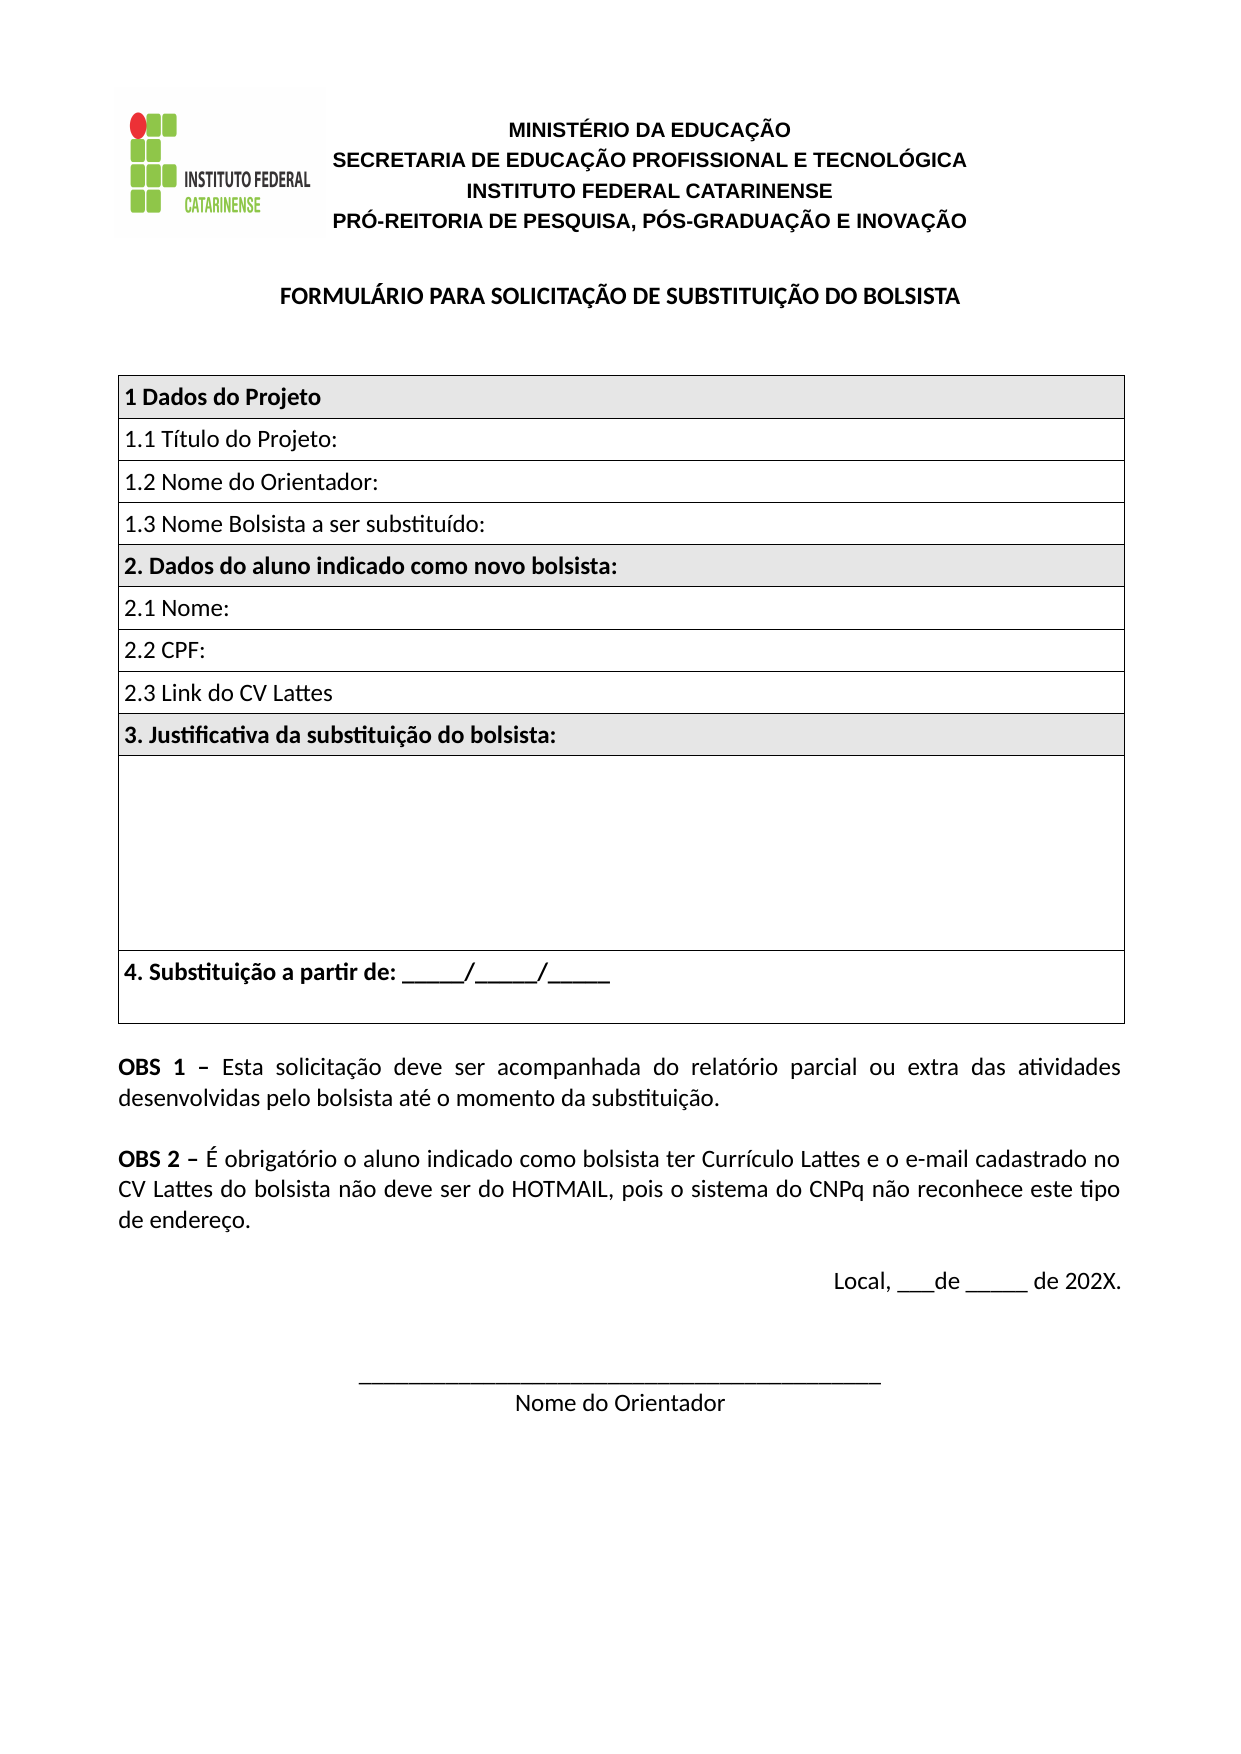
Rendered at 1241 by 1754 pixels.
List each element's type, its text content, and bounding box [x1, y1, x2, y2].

table_cell 2.2 CPF: [119, 630, 1124, 671]
text Local, ___de _____ de 202X. [118, 1265, 1122, 1296]
table_cell 2.1 Nome: [119, 587, 1124, 628]
table_cell 4. Substituição a partir de: _____/_____/_____ [119, 951, 1124, 1023]
text FORMULÁRIO PARA SOLICITAÇÃO DE SUBSTITUIÇÃO DO BOLSISTA [118, 280, 1122, 310]
text OBS 2 – É obrigatório o aluno indicado como bolsista ter Currículo Lattes e o e-mail cadastrado no CV Lattes do bolsista não deve ser do HOTMAIL, pois o sistema do CNPq não reconhece este tipo de endereço. [118, 1143, 1122, 1235]
table_cell 2.3 Link do CV Lattes [119, 672, 1124, 713]
table_cell 1.2 Nome do Orientador: [119, 461, 1124, 502]
text __________________________________________ [118, 1357, 1122, 1387]
table_cell 1.3 Nome Bolsista a ser substituído: [119, 503, 1124, 544]
table_header 1 Dados do Projeto [119, 376, 1124, 418]
text Nome do Orientador [118, 1387, 1122, 1418]
picture [114, 87, 326, 238]
table_cell 2. Dados do aluno indicado como novo bolsista: [119, 545, 1124, 586]
table_cell [119, 756, 1124, 950]
text OBS 1 – Esta solicitação deve ser acompanhada do relatório parcial ou extra das atividades desenvolvidas pelo bolsista até o momento da substituição. [118, 1052, 1122, 1113]
table_cell 3. Justificativa da substituição do bolsista: [119, 714, 1124, 755]
table_cell 1.1 Título do Projeto: [119, 419, 1124, 460]
